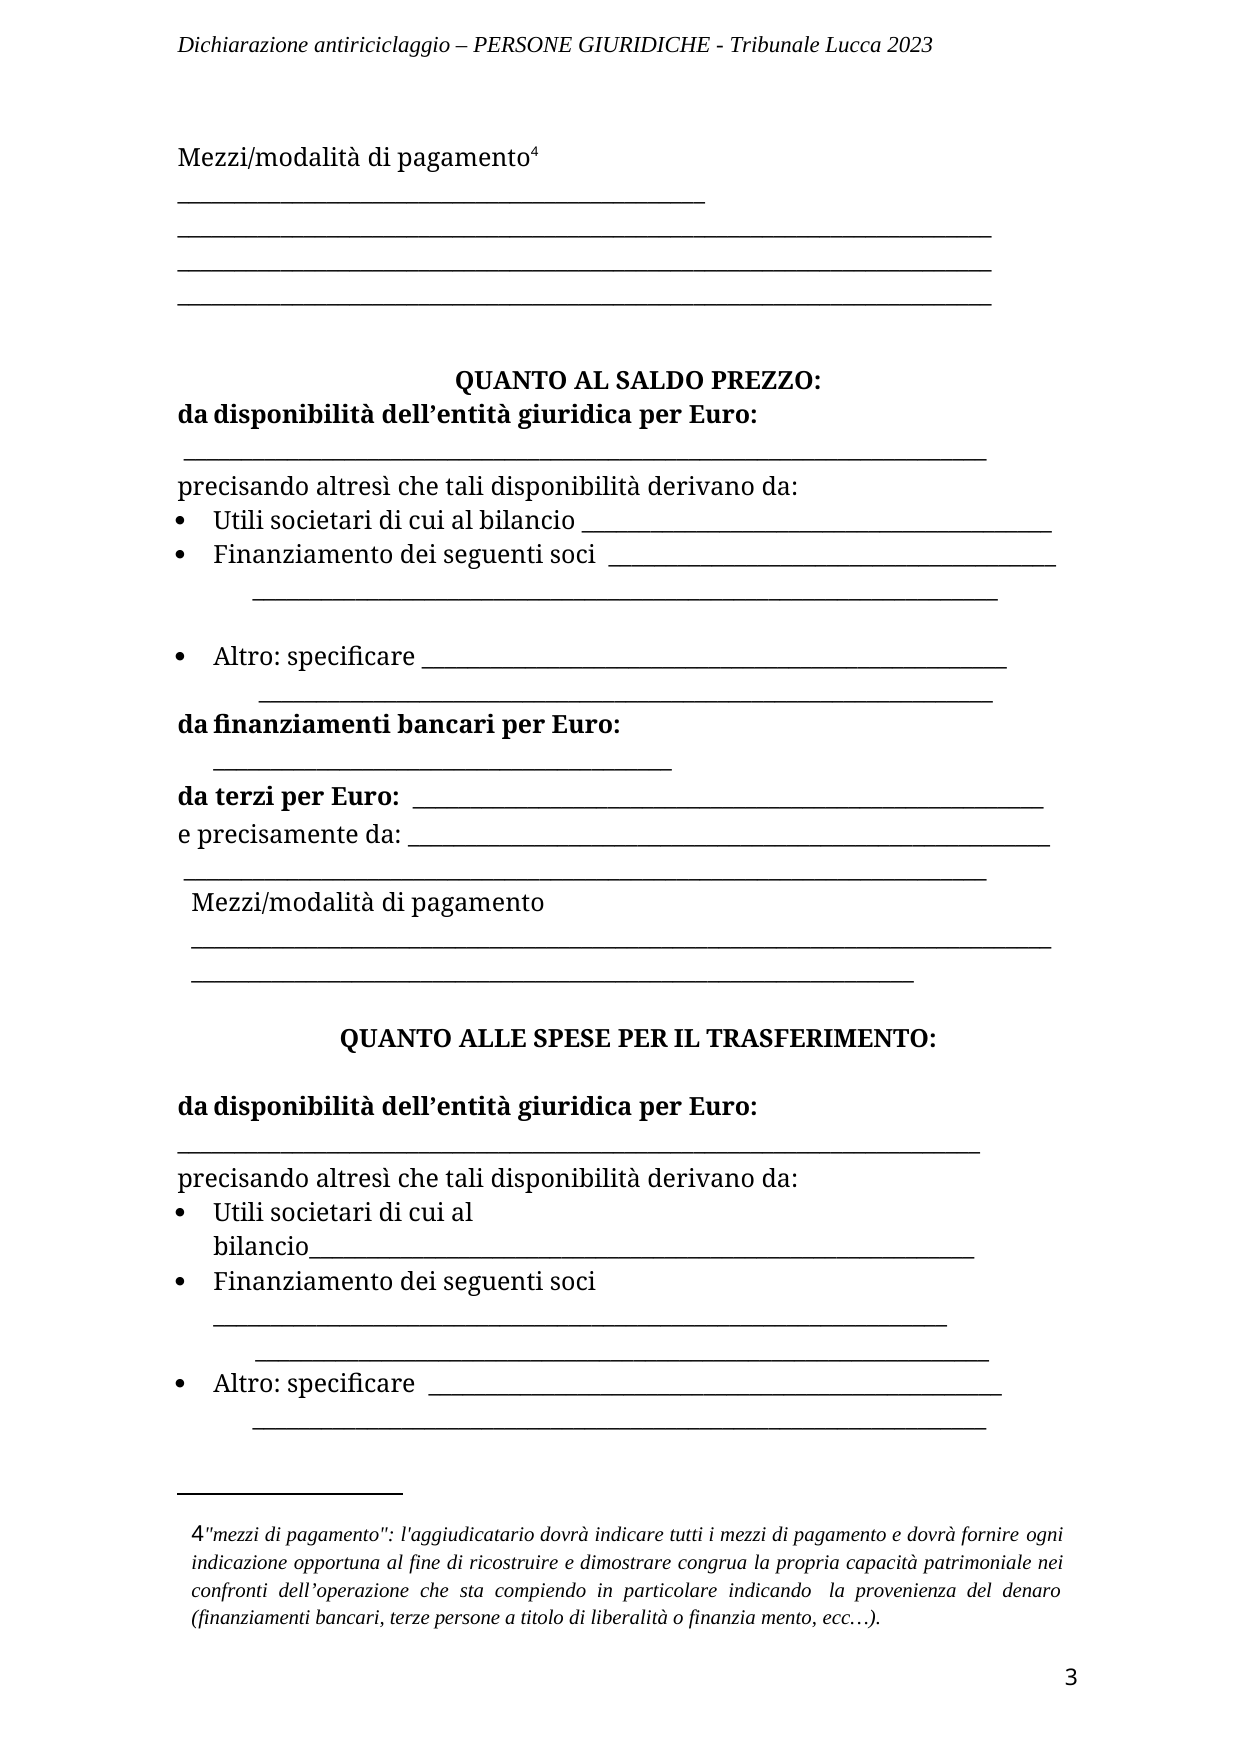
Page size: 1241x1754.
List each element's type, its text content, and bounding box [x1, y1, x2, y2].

subtitle Finanziamento dei seguenti soci _______________________________________ [176, 536, 1063, 570]
subtitle da finanziamenti bancari per Euro: ________________________________________ [177, 707, 1063, 775]
text Mezzi/modalità di pagamento [191, 885, 1063, 919]
subtitle Altro: specificare ___________________________________________________ [176, 638, 1063, 673]
subtitle ________________________________________________________________ [252, 1399, 1063, 1433]
subtitle Altro: specificare __________________________________________________ [176, 1365, 1063, 1399]
subtitle ________________________________________________________________ [252, 673, 1063, 707]
subtitle QUANTO ALLE SPESE PER IL TRASFERIMENTO: [213, 1021, 1063, 1055]
subtitle da disponibilità dell’entità giuridica per Euro: [177, 396, 1063, 430]
subtitle QUANTO AL SALDO PREZZO: [213, 362, 1063, 396]
subtitle ______________________________________________________________________ [177, 430, 1063, 464]
subtitle da terzi per Euro: _______________________________________________________ [177, 779, 1063, 813]
subtitle Utili societari di cui al bilancio__________________________________________________________ [176, 1195, 1063, 1263]
subtitle da disponibilità dell’entità giuridica per Euro: [177, 1089, 1063, 1123]
text _______________________________________________________________________ [177, 208, 1077, 242]
text _________________________________________________________________ [252, 570, 1077, 604]
text __________________________________________________________________________________________________________________________________________ [191, 919, 1063, 987]
text _______________________________________________________________________ [177, 242, 1077, 276]
subtitle ______________________________________________________________________ [177, 1123, 1063, 1157]
subtitle Finanziamento dei seguenti soci ________________________________________________________________ [176, 1263, 1063, 1331]
subtitle Utili societari di cui al bilancio _________________________________________ [176, 502, 1063, 536]
list "mezzi di pagamento": l'aggiudicatario dovrà indicare tutti i mezzi di pagamento e dovrà fornire ogni indicazione opportuna al fine di ricostruire e dimostrare congrua la propria capacità patrimoniale nei confronti dell’operazione che sta compiendo in particolare indicando la provenienza del denaro (finanziamenti bancari, terze persone a titolo di liberalità o finanzia mento, ecc…). [191, 1520, 1063, 1629]
text _______________________________________________________________________ [177, 276, 1077, 310]
subtitle ________________________________________________________________ [177, 1331, 1063, 1365]
text precisando altresì che tali disponibilità derivano da: [177, 1161, 1063, 1195]
subtitle e precisamente da: ________________________________________________________ [177, 817, 1063, 851]
text Mezzi/modalità di pagamento ______________________________________________ [177, 139, 1063, 208]
text ______________________________________________________________________ [177, 851, 1063, 885]
text precisando altresì che tali disponibilità derivano da: [177, 468, 1063, 502]
